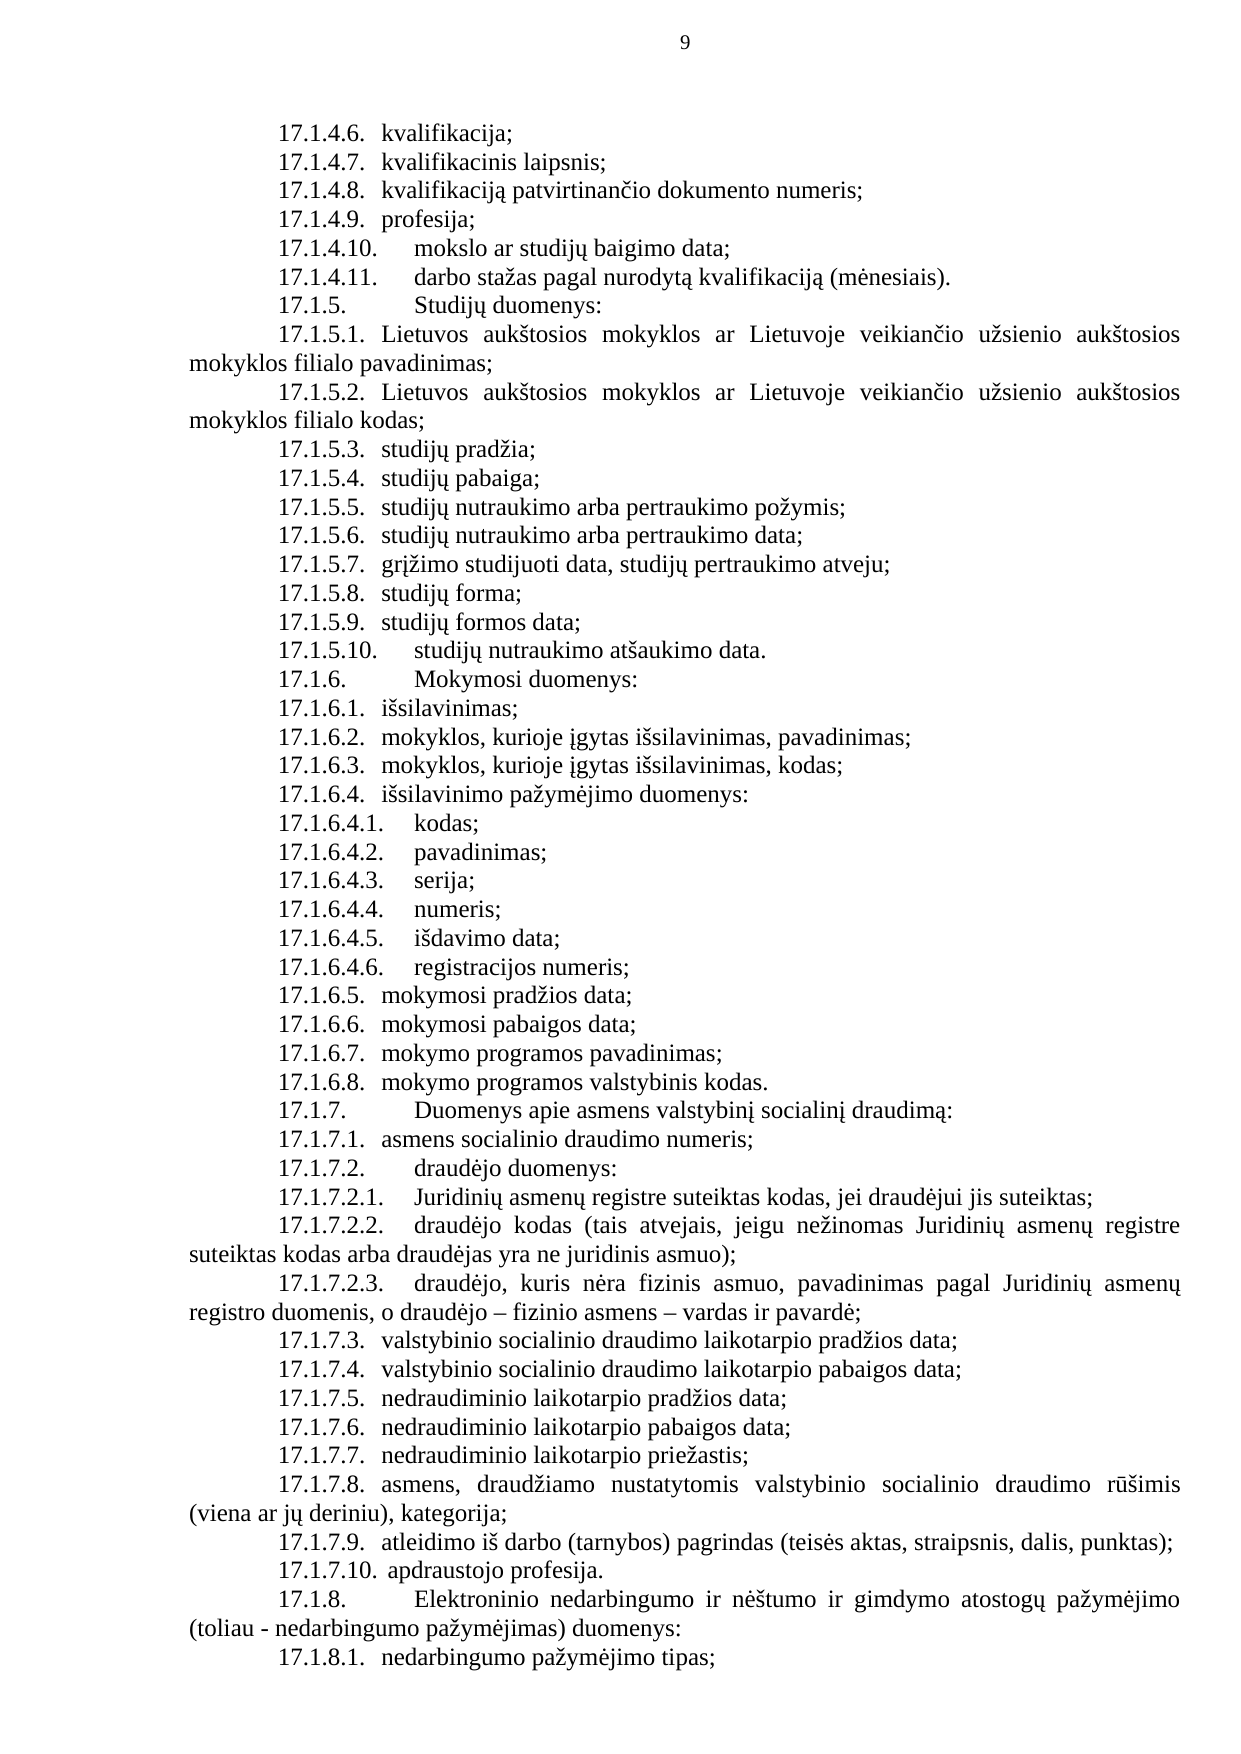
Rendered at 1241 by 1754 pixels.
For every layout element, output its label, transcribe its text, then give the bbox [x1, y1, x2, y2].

text 17.1.6.3. mokyklos, kurioje įgytas išsilavinimas, kodas; [189, 751, 1181, 779]
text 17.1.7.4. valstybinio socialinio draudimo laikotarpio pabaigos data; [189, 1354, 1181, 1383]
text 17.1.5.9. studijų formos data; [189, 607, 1181, 636]
text 17.1.7. Duomenys apie asmens valstybinį socialinį draudimą: [189, 1096, 1181, 1124]
text 17.1.6.4.5. išdavimo data; [189, 923, 1181, 952]
text 17.1.4.6. kvalifikacija; [189, 118, 1181, 147]
text 17.1.7.8. asmens, draudžiamo nustatytomis valstybinio socialinio draudimo rūšimis (viena ar jų deriniu), kategorija; [189, 1469, 1181, 1527]
text 17.1.6.1. išsilavinimas; [189, 693, 1181, 722]
text 17.1.6.4.6. registracijos numeris; [189, 952, 1181, 981]
text 17.1.6.7. mokymo programos pavadinimas; [189, 1038, 1181, 1067]
text 17.1.5. Studijų duomenys: [189, 291, 1181, 319]
text 17.1.7.2.1. Juridinių asmenų registre suteiktas kodas, jei draudėjui jis suteiktas; [189, 1182, 1181, 1211]
text 17.1.4.9. profesija; [189, 204, 1181, 233]
text 17.1.5.2. Lietuvos aukštosios mokyklos ar Lietuvoje veikiančio užsienio aukštosios mokyklos filialo kodas; [189, 377, 1181, 434]
text 17.1.5.8. studijų forma; [189, 578, 1181, 607]
text 17.1.7.2.2. draudėjo kodas (tais atvejais, jeigu nežinomas Juridinių asmenų registre suteiktas kodas arba draudėjas yra ne juridinis asmuo); [189, 1211, 1181, 1268]
text 17.1.5.4. studijų pabaiga; [189, 463, 1181, 492]
text 17.1.6.6. mokymosi pabaigos data; [189, 1009, 1181, 1038]
text 17.1.4.8. kvalifikaciją patvirtinančio dokumento numeris; [189, 176, 1181, 204]
text 17.1.6.4.1. kodas; [189, 808, 1181, 837]
text 17.1.6.4.4. numeris; [189, 894, 1181, 923]
text 17.1.7.5. nedraudiminio laikotarpio pradžios data; [189, 1383, 1181, 1412]
text 17.1.5.10. studijų nutraukimo atšaukimo data. [189, 636, 1181, 664]
text 17.1.7.1. asmens socialinio draudimo numeris; [189, 1124, 1181, 1153]
text 17.1.7.9. atleidimo iš darbo (tarnybos) pagrindas (teisės aktas, straipsnis, dalis, punktas); [189, 1527, 1181, 1556]
text 17.1.6. Mokymosi duomenys: [189, 664, 1181, 693]
text 17.1.7.3. valstybinio socialinio draudimo laikotarpio pradžios data; [189, 1326, 1181, 1354]
text 17.1.4.11. darbo stažas pagal nurodytą kvalifikaciją (mėnesiais). [189, 262, 1181, 291]
text 17.1.7.6. nedraudiminio laikotarpio pabaigos data; [189, 1412, 1181, 1441]
text 17.1.6.8. mokymo programos valstybinis kodas. [189, 1067, 1181, 1096]
text 17.1.7.2.3. draudėjo, kuris nėra fizinis asmuo, pavadinimas pagal Juridinių asmenų registro duomenis, o draudėjo – fizinio asmens – vardas ir pavardė; [189, 1268, 1181, 1326]
text 17.1.5.7. grįžimo studijuoti data, studijų pertraukimo atveju; [189, 549, 1181, 578]
text 17.1.4.10. mokslo ar studijų baigimo data; [189, 233, 1181, 262]
text 17.1.8.1. nedarbingumo pažymėjimo tipas; [189, 1642, 1181, 1671]
text 17.1.6.4.3. serija; [189, 866, 1181, 894]
text 17.1.6.5. mokymosi pradžios data; [189, 981, 1181, 1009]
text 17.1.7.7. nedraudiminio laikotarpio priežastis; [189, 1441, 1181, 1469]
text 17.1.8. Elektroninio nedarbingumo ir nėštumo ir gimdymo atostogų pažymėjimo (toliau - nedarbingumo pažymėjimas) duomenys: [189, 1584, 1181, 1642]
text 17.1.6.4. išsilavinimo pažymėjimo duomenys: [189, 779, 1181, 808]
text 17.1.7.2. draudėjo duomenys: [189, 1153, 1181, 1182]
text 17.1.7.10. apdraustojo profesija. [189, 1556, 1181, 1584]
text 17.1.6.4.2. pavadinimas; [189, 837, 1181, 866]
text 17.1.5.6. studijų nutraukimo arba pertraukimo data; [189, 521, 1181, 549]
text 17.1.5.3. studijų pradžia; [189, 434, 1181, 463]
text 17.1.6.2. mokyklos, kurioje įgytas išsilavinimas, pavadinimas; [189, 722, 1181, 751]
text 17.1.4.7. kvalifikacinis laipsnis; [189, 147, 1181, 176]
text 17.1.5.5. studijų nutraukimo arba pertraukimo požymis; [189, 492, 1181, 521]
text 17.1.5.1. Lietuvos aukštosios mokyklos ar Lietuvoje veikiančio užsienio aukštosios mokyklos filialo pavadinimas; [189, 319, 1181, 377]
